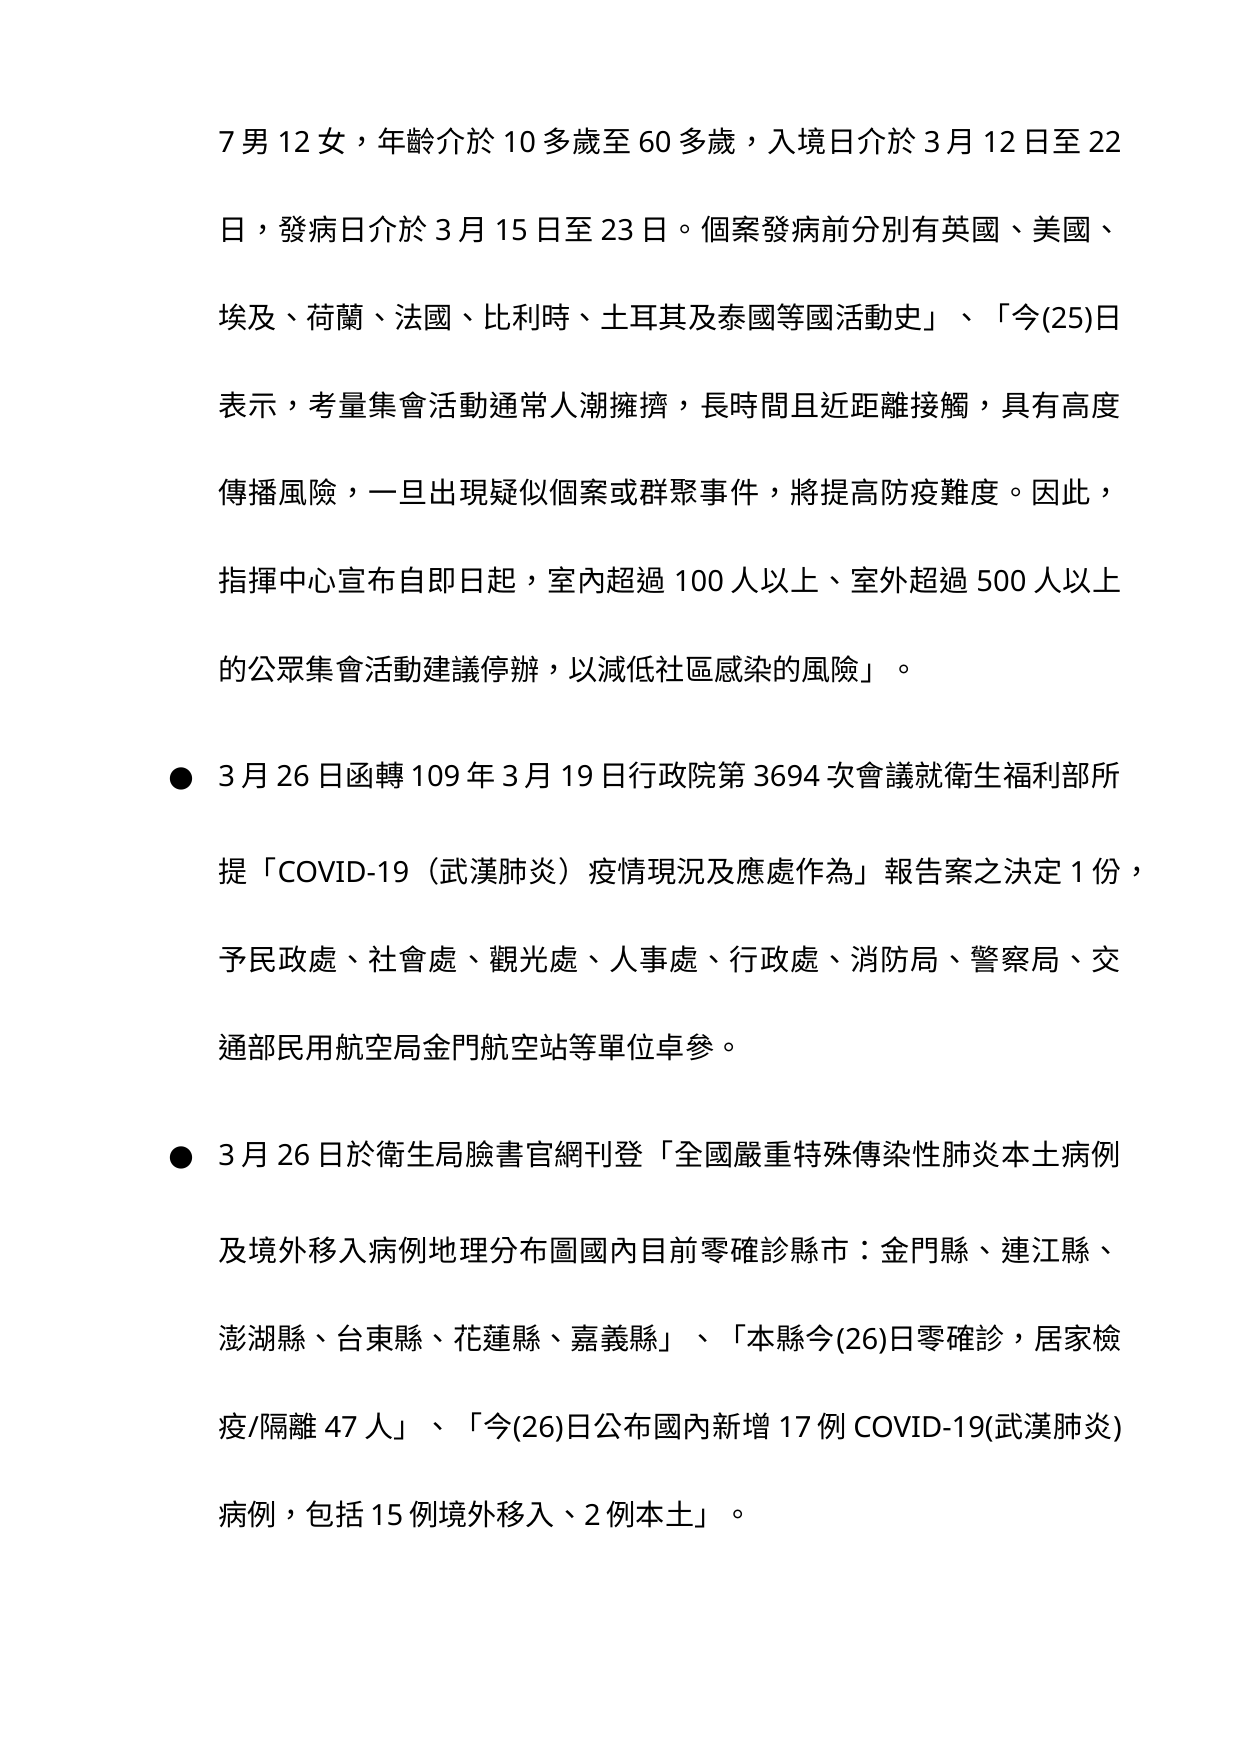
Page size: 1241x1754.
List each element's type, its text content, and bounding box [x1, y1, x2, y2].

list 3月26日函轉109年3月19日行政院第3694次會議就衛生福利部所提「COVID-19（武漢肺炎）疫情現況及應處作為」報告案之決定1份，予民政處、社會處、觀光處、人事處、行政處、消防局、警察局、交通部民用航空局金門航空站等單位卓參。 [168, 743, 1122, 1067]
list 3月25日於衛生局臉書官網刊登「本縣今(25)日零確診，居家檢疫/隔離45人」、「如果居住雅房或與家人同住的居家隔離/檢疫者，需共用家具或衛浴設備，該如何處理？不得已需共同使用家具或者衛浴設備，請每日三次以漂白水消毒一般的環境」、「電子圍籬管制：中央疫情指揮中心結合創新科技，定位居家檢疫/隔離者，一旦離開檢疫/隔離範圍，系統會發送「告警簡訊」給當事人、民政、衛政與轄區警察，確實掌握人員行蹤」、「口罩2.0流程不變 3月25日起第二輪預購」、「今(25)日公布國內新增19例COVID-19(武漢肺炎)境外移入病例，為7男12女，年齡介於10多歲至60多歲，入境日介於3月12日至22日，發病日介於3月15日至23日。個案發病前分別有英國、美國、埃及、荷蘭、法國、比利時、土耳其及泰國等國活動史」、「今(25)日表示，考量集會活動通常人潮擁擠，長時間且近距離接觸，具有高度傳播風險，一旦出現疑似個案或群聚事件，將提高防疫難度。因此，指揮中心宣布自即日起，室內超過100人以上、室外超過500人以上的公眾集會活動建議停辦，以減低社區感染的風險」。 [168, 118, 1122, 688]
list 3月26日於衛生局臉書官網刊登「全國嚴重特殊傳染性肺炎本土病例及境外移入病例地理分布圖國內目前零確診縣市：金門縣、連江縣、澎湖縣、台東縣、花蓮縣、嘉義縣」、「本縣今(26)日零確診，居家檢疫/隔離47人」、「今(26)日公布國內新增17例COVID-19(武漢肺炎)病例，包括15例境外移入、2例本土」。 [168, 1122, 1122, 1534]
